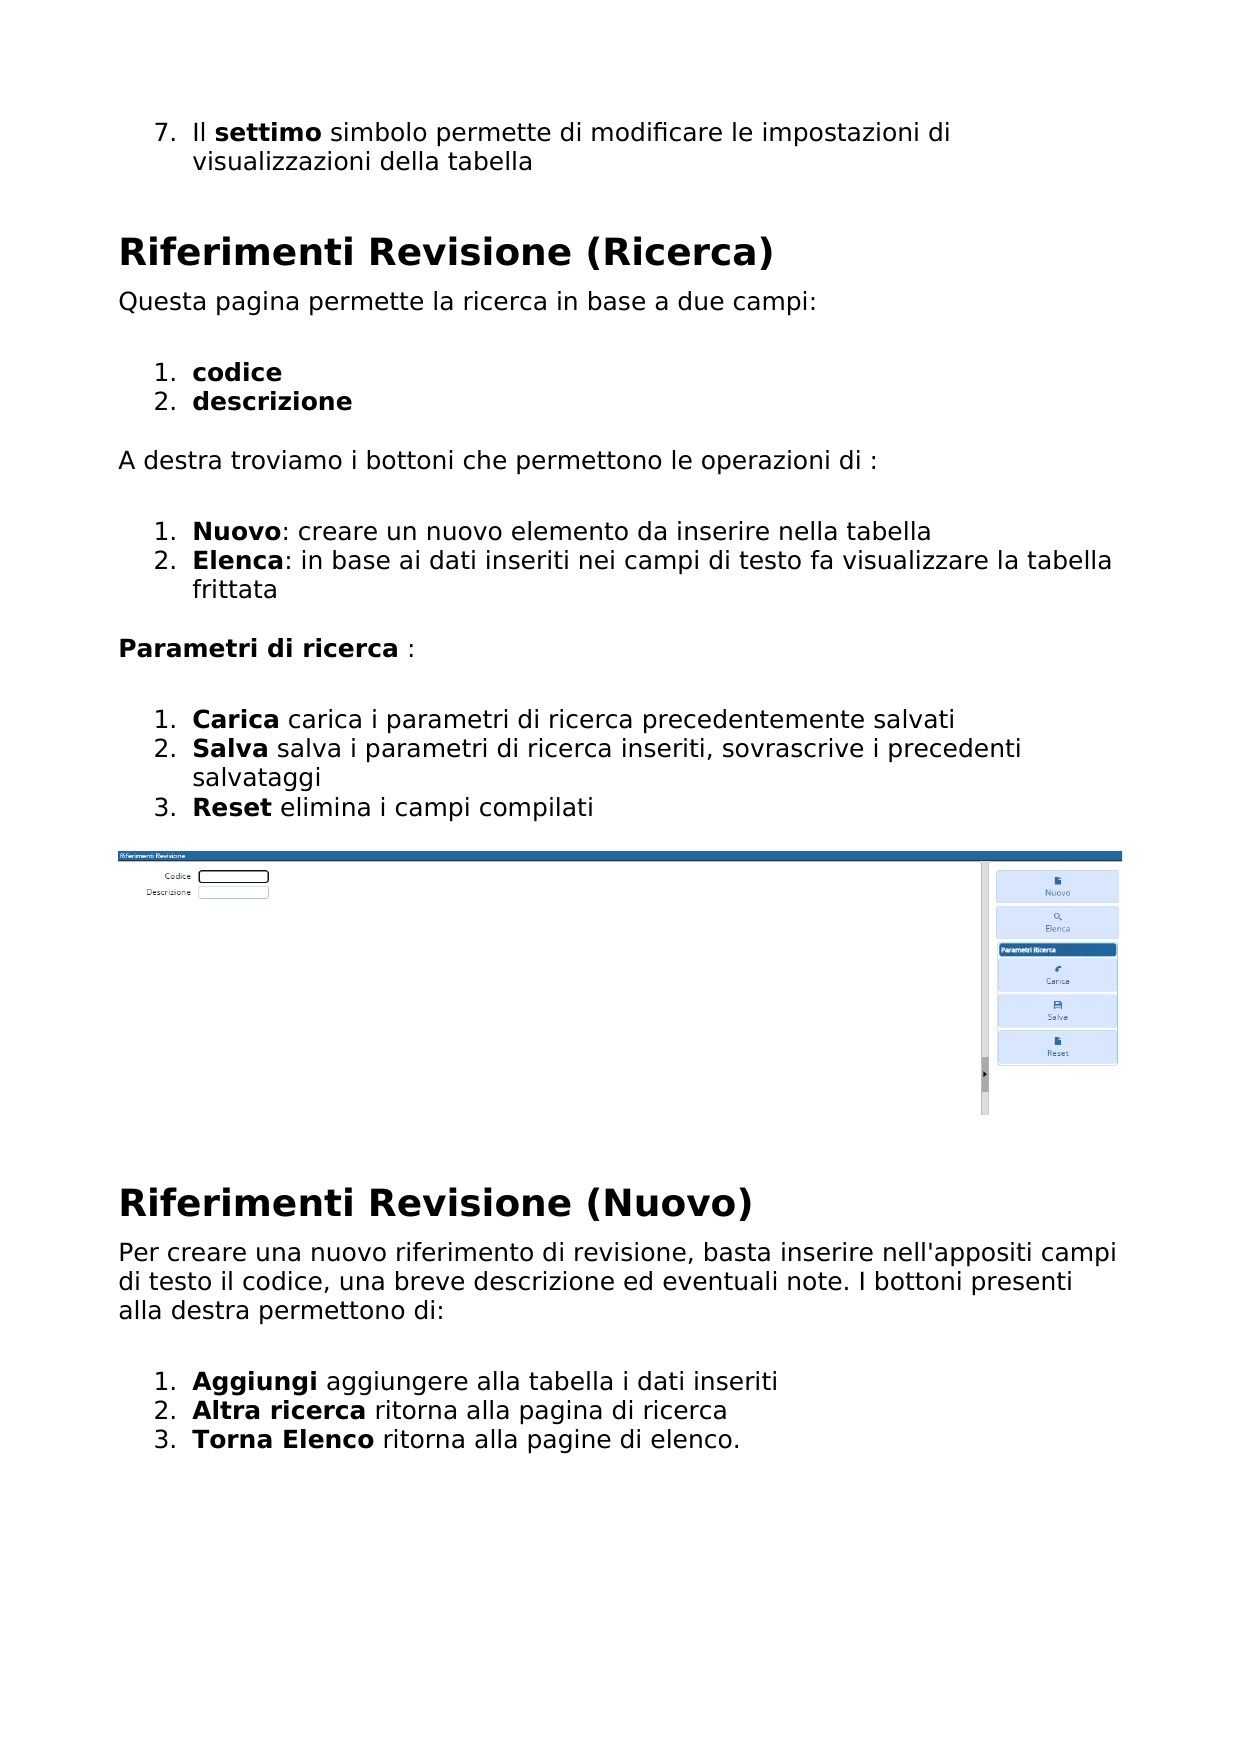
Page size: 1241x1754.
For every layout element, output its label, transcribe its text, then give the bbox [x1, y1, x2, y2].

list Nuovo: creare un nuovo elemento da inserire nella tabella [177, 517, 1122, 546]
list Aggiungi aggiungere alla tabella i dati inseriti [177, 1367, 1122, 1396]
list descrizione [177, 387, 1122, 417]
text A destra troviamo i bottoni che permettono le operazioni di : [118, 446, 1122, 475]
list Reset elimina i campi compilati [177, 793, 1122, 822]
list codice [177, 358, 1122, 387]
picture [118, 851, 1123, 1115]
list Carica carica i parametri di ricerca precedentemente salvati [177, 705, 1122, 734]
text Questa pagina permette la ricerca in base a due campi: [118, 287, 1122, 316]
list Elenca: in base ai dati inseriti nei campi di testo fa visualizzare la tabella frittata [177, 546, 1122, 605]
subtitle Riferimenti Revisione (Ricerca) [118, 231, 1122, 274]
text Per creare una nuovo riferimento di revisione, basta inserire nell'appositi campi di testo il codice, una breve descrizione ed eventuali note. I bottoni presenti alla destra permettono di: [118, 1238, 1122, 1325]
text Parametri di ricerca : [118, 634, 1122, 663]
list Altra ricerca ritorna alla pagina di ricerca [177, 1396, 1122, 1426]
list Il settimo simbolo permette di modificare le impostazioni di visualizzazioni della tabella [177, 118, 1122, 176]
subtitle Riferimenti Revisione (Nuovo) [118, 1182, 1122, 1225]
list Salva salva i parametri di ricerca inseriti, sovrascrive i precedenti salvataggi [177, 734, 1122, 793]
list Torna Elenco ritorna alla pagine di elenco. [177, 1426, 1122, 1455]
